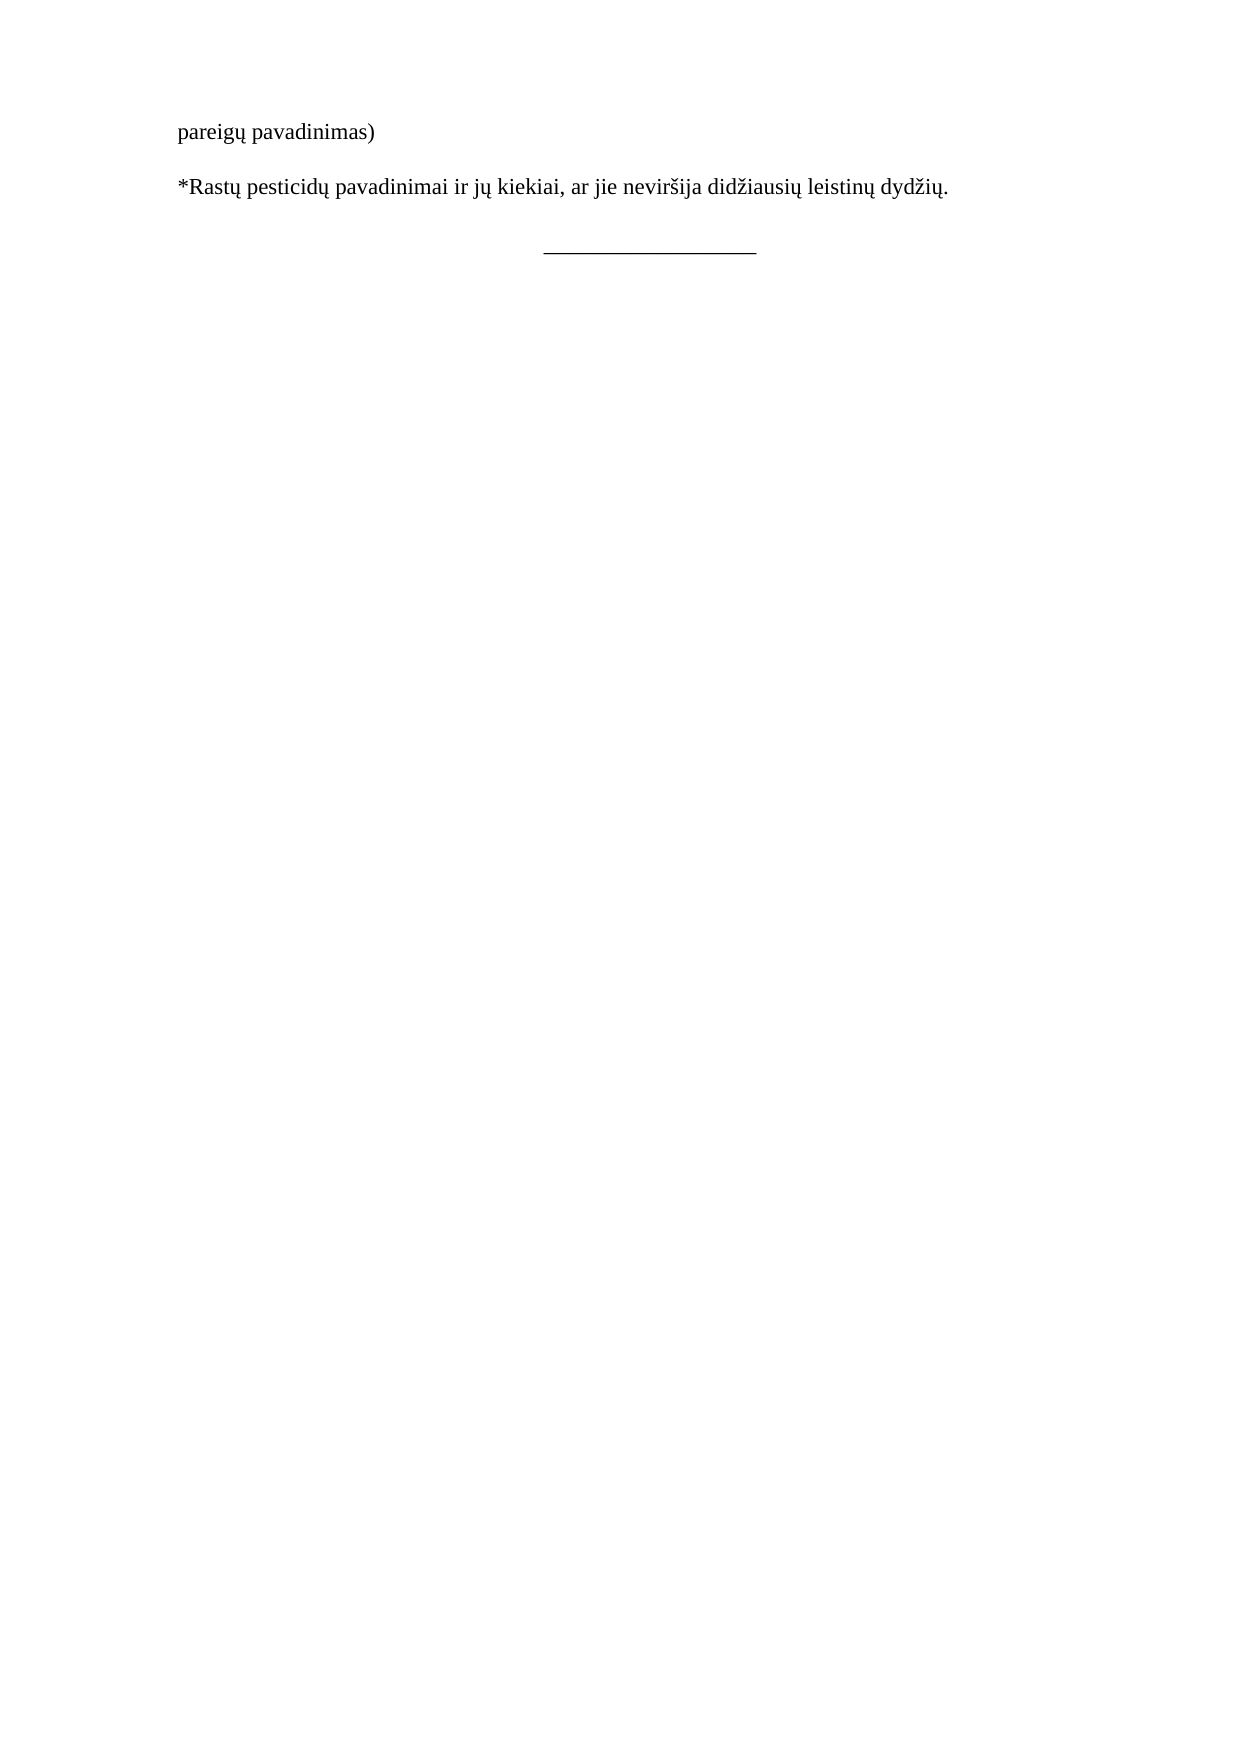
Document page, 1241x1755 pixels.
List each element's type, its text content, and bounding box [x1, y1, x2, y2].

text pareigų pavadinimas) [177, 118, 1122, 144]
text _________________ [177, 228, 1122, 257]
text *Rastų pesticidų pavadinimai ir jų kiekiai, ar jie neviršija didžiausių leistinų dydžių. [177, 173, 1122, 199]
